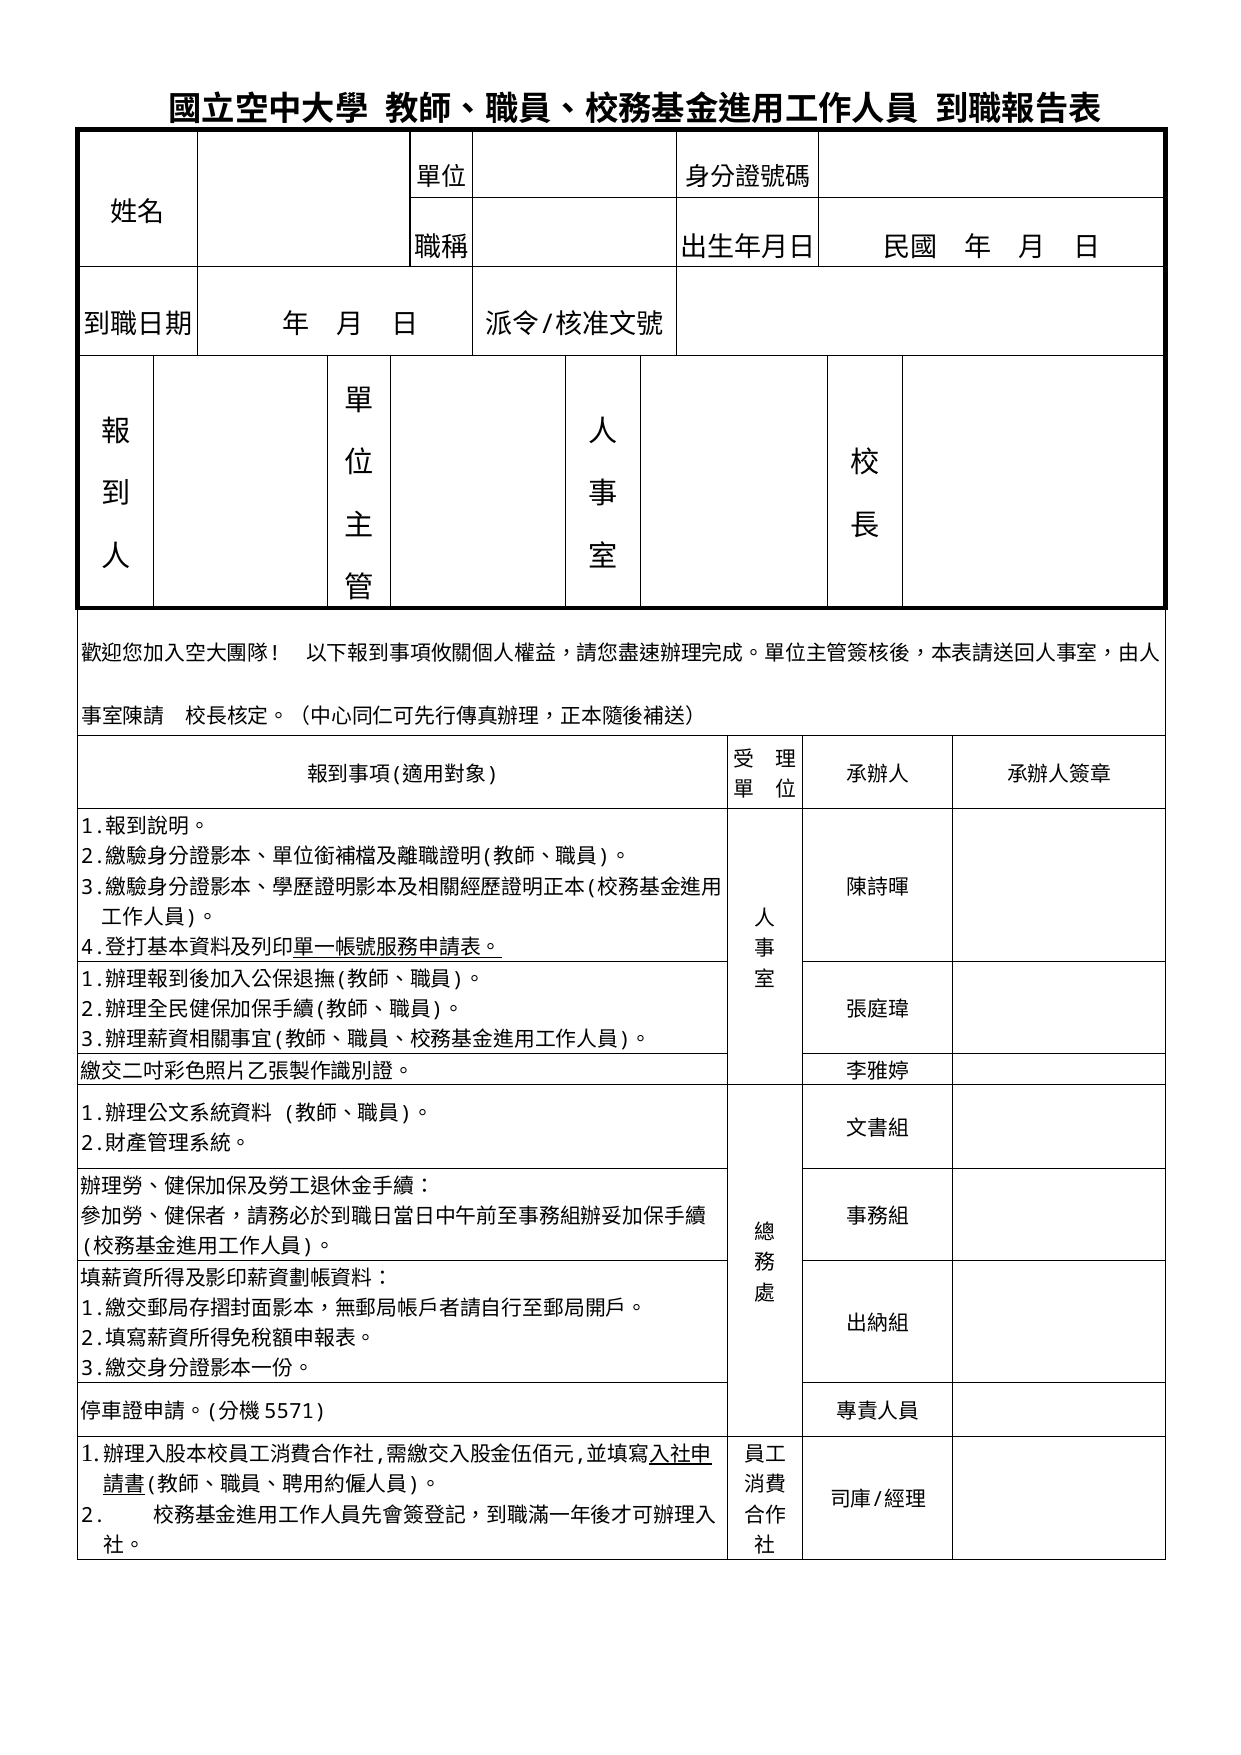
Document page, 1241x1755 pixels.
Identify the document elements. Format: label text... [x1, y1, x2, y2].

table_cell 填薪資所得及影印薪資劃帳資料： 1.繳交郵局存摺封面影本，無郵局帳戶者請自行至郵局開戶。 2.填寫薪資所得免稅額申報表。 3.繳交身分證影本一份。 [78, 1261, 727, 1382]
table_cell 承辦人簽章 [953, 736, 1165, 808]
table_cell [953, 1085, 1165, 1168]
table_cell 承辦人 [803, 736, 952, 808]
table_header [819, 132, 1163, 197]
table_cell 報 到 人 [80, 356, 153, 606]
table_cell 總 務 處 [728, 1085, 802, 1436]
table_cell 人 事 室 [728, 809, 802, 1084]
table_cell 歡迎您加入空大團隊! 以下報到事項攸關個人權益，請您盡速辦理完成。單位主管簽核後，本表請送回人事室，由人事室陳請 校長核定。（中心同仁可先行傳真辦理，正本隨後補送） [78, 610, 1165, 735]
table_cell [473, 198, 676, 266]
table_header 姓名 [80, 132, 197, 266]
table_cell 員工消費 合作社 [728, 1437, 802, 1558]
table_header [198, 132, 409, 266]
table_header 單位 [411, 132, 472, 197]
table_cell 單位主管 [328, 356, 390, 606]
table_cell [953, 809, 1165, 961]
table_cell [953, 1437, 1165, 1558]
table_cell 民國 年 月 日 [819, 198, 1163, 266]
table_cell [677, 267, 1163, 354]
table_cell 1.辦理公文系統資料 (教師、職員)。 2.財產管理系統。 [78, 1085, 727, 1168]
table_cell 辦理勞、健保加保及勞工退休金手續： 參加勞、健保者，請務必於到職日當日中午前至事務組辦妥加保手續 (校務基金進用工作人員)。 [78, 1169, 727, 1260]
table_header 身分證號碼 [677, 132, 818, 197]
table_cell 職稱 [411, 198, 472, 266]
table_cell 1.報到說明。 2.繳驗身分證影本、單位銜補檔及離職證明(教師、職員)。 3.繳驗身分證影本、學歷證明影本及相關經歷證明正本(校務基金進用工作人員)。 4.登打基本資料及列印單一帳號服務申請表。 [78, 809, 727, 961]
table_cell [953, 962, 1165, 1053]
table_cell 出生年月日 [677, 198, 818, 266]
table_cell [953, 1383, 1165, 1436]
table_cell 人 事 室 [566, 356, 640, 606]
table_cell 1.辦理報到後加入公保退撫(教師、職員)。 2.辦理全民健保加保手續(教師、職員)。 3.辦理薪資相關事宜(教師、職員、校務基金進用工作人員)。 [78, 962, 727, 1053]
table_cell [953, 1169, 1165, 1260]
table_cell [641, 356, 827, 606]
table_cell 文書組 [803, 1085, 952, 1168]
table_cell 派令/核准文號 [473, 267, 676, 354]
table_cell 報到事項(適用對象) [78, 736, 727, 808]
table_cell [953, 1261, 1165, 1382]
table_header [473, 132, 676, 197]
table_cell 年 月 日 [198, 267, 472, 354]
table_cell [903, 356, 1163, 606]
table_cell 李雅婷 [803, 1054, 952, 1084]
table_cell 專責人員 [803, 1383, 952, 1436]
table_cell 到職日期 [80, 267, 197, 354]
table_cell 張庭瑋 [803, 962, 952, 1053]
table_cell 受 理 單 位 [728, 736, 802, 808]
table_cell 繳交二吋彩色照片乙張製作識別證。 [78, 1054, 727, 1084]
table_cell 出納組 [803, 1261, 952, 1382]
text 國立空中大學 教師、職員、校務基金進用工作人員 到職報告表 [107, 64, 1162, 127]
table_cell 事務組 [803, 1169, 952, 1260]
table_cell 停車證申請。(分機5571) [78, 1383, 727, 1436]
table_cell [953, 1054, 1165, 1084]
table_cell 辦理入股本校員工消費合作社,需繳交入股金伍佰元,並填寫入社申請書(教師、職員、聘用約僱人員)。 校務基金進用工作人員先會簽登記，到職滿一年後才可辦理入社。 [78, 1437, 727, 1558]
table_cell 陳詩暉 [803, 809, 952, 961]
table_cell [154, 356, 327, 606]
table_cell 校 長 [828, 356, 902, 606]
table_cell [391, 356, 565, 606]
table_cell 司庫/經理 [803, 1437, 952, 1558]
